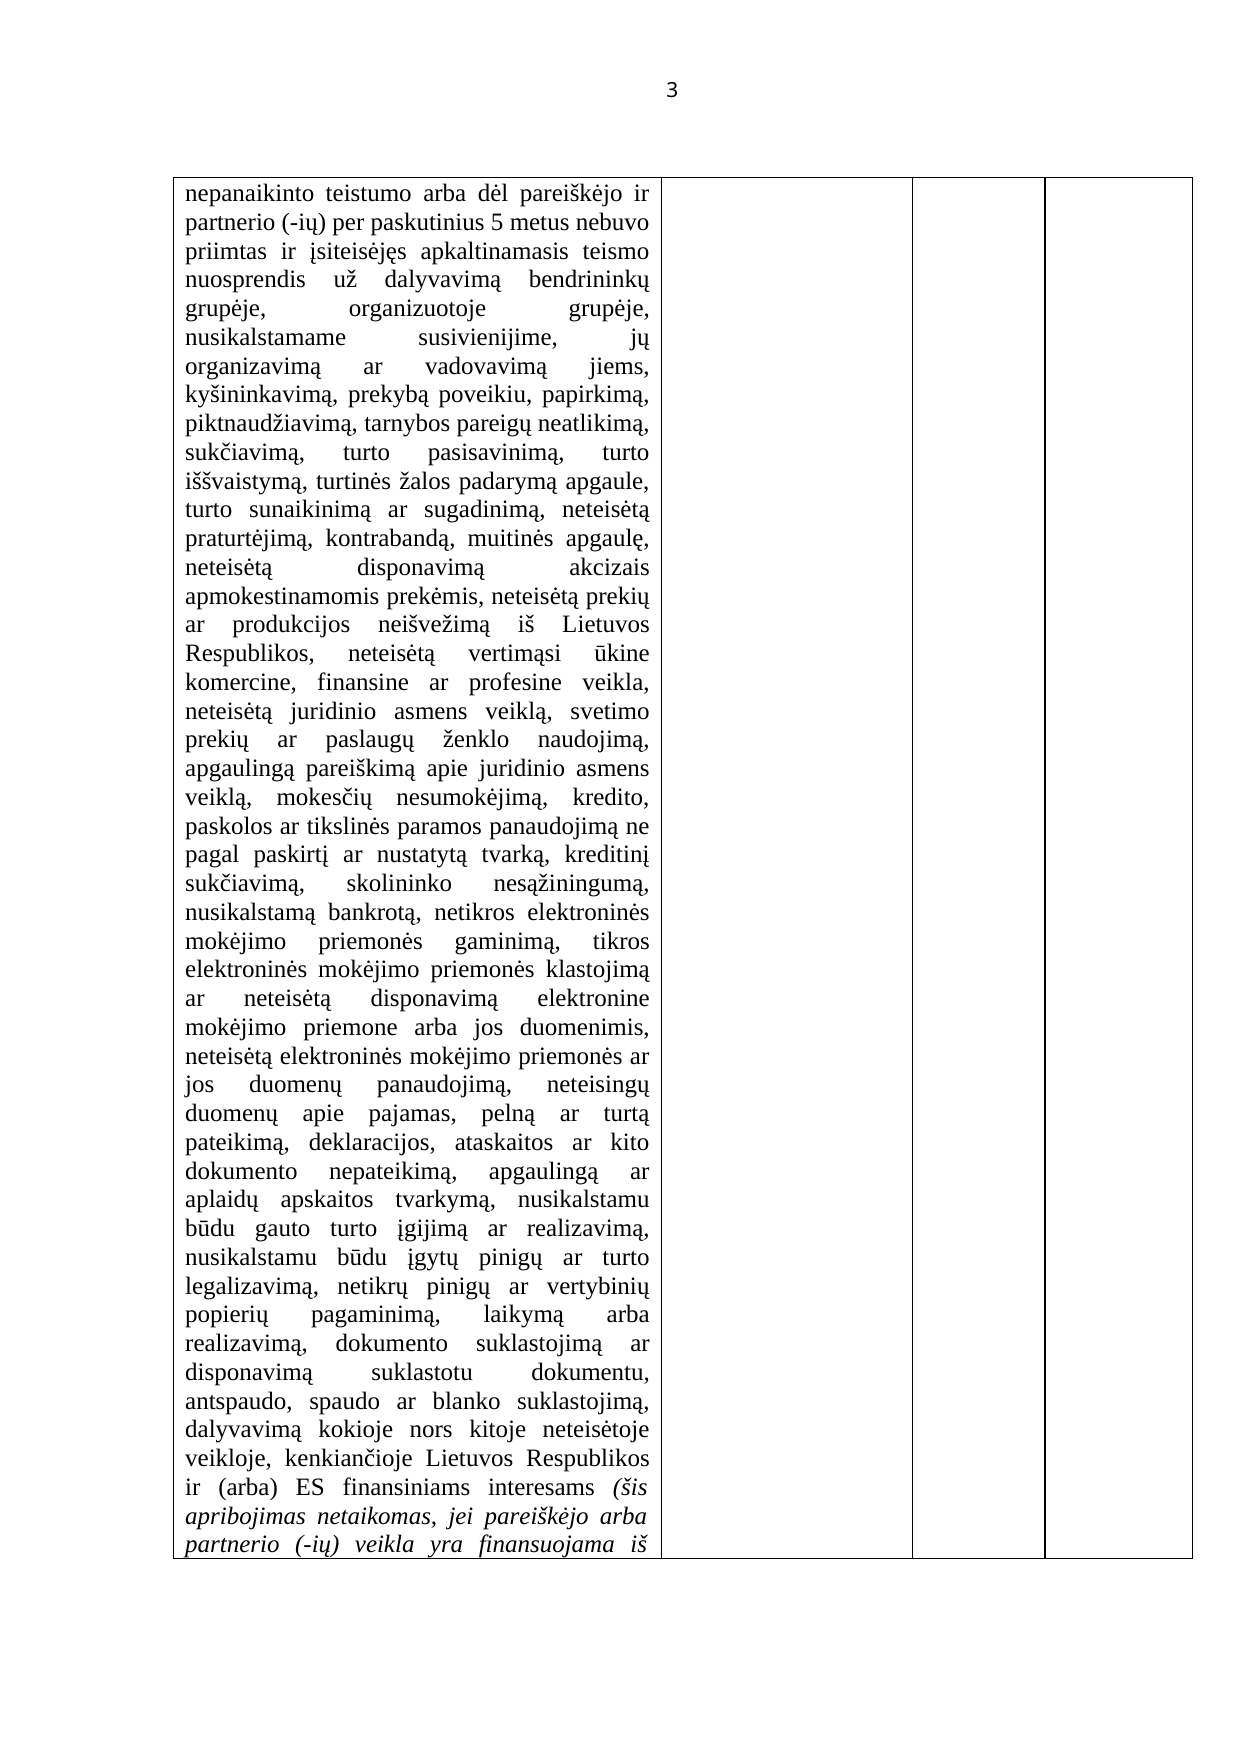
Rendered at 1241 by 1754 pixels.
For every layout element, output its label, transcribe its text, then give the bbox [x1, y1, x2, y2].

table_header nepanaikinto teistumo arba dėl pareiškėjo ir partnerio (-ių) per paskutinius 5 metus nebuvo priimtas ir įsiteisėjęs apkaltinamasis teismo nuosprendis už dalyvavimą bendrininkų grupėje, organizuotoje grupėje, nusikalstamame susivienijime, jų organizavimą ar vadovavimą jiems, kyšininkavimą, prekybą poveikiu, papirkimą, piktnaudžiavimą, tarnybos pareigų neatlikimą, sukčiavimą, turto pasisavinimą, turto iššvaistymą, turtinės žalos padarymą apgaule, turto sunaikinimą ar sugadinimą, neteisėtą praturtėjimą, kontrabandą, muitinės apgaulę, neteisėtą disponavimą akcizais apmokestinamomis prekėmis, neteisėtą prekių ar produkcijos neišvežimą iš Lietuvos Respublikos, neteisėtą vertimąsi ūkine komercine, finansine ar profesine veikla, neteisėtą juridinio asmens veiklą, svetimo prekių ar paslaugų ženklo naudojimą, apgaulingą pareiškimą apie juridinio asmens veiklą, mokesčių nesumokėjimą, kredito, paskolos ar tikslinės paramos panaudojimą ne pagal paskirtį ar nustatytą tvarką, kreditinį sukčiavimą, skolininko nesąžiningumą, nusikalstamą bankrotą, netikros elektroninės mokėjimo priemonės gaminimą, tikros elektroninės mokėjimo priemonės klastojimą ar neteisėtą disponavimą elektronine mokėjimo priemone arba jos duomenimis, neteisėtą elektroninės mokėjimo priemonės ar jos duomenų panaudojimą, neteisingų duomenų apie pajamas, pelną ar turtą pateikimą, deklaracijos, ataskaitos ar kito dokumento nepateikimą, apgaulingą ar aplaidų apskaitos tvarkymą, nusikalstamu būdu gauto turto įgijimą ar realizavimą, nusikalstamu būdu įgytų pinigų ar turto legalizavimą, netikrų pinigų ar vertybinių popierių pagaminimą, laikymą arba realizavimą, dokumento suklastojimą ar disponavimą suklastotu dokumentu, antspaudo, spaudo ar blanko suklastojimą, dalyvavimą kokioje nors kitoje neteisėtoje veikloje, kenkiančioje Lietuvos Respublikos ir (arba) ES finansiniams interesams (šis apribojimas netaikomas, jei pareiškėjo arba partnerio (-ių) veikla yra finansuojama iš [174, 178, 661, 1558]
table_header [662, 178, 912, 1558]
table_header [1046, 178, 1192, 1558]
table_header [913, 178, 1044, 1558]
